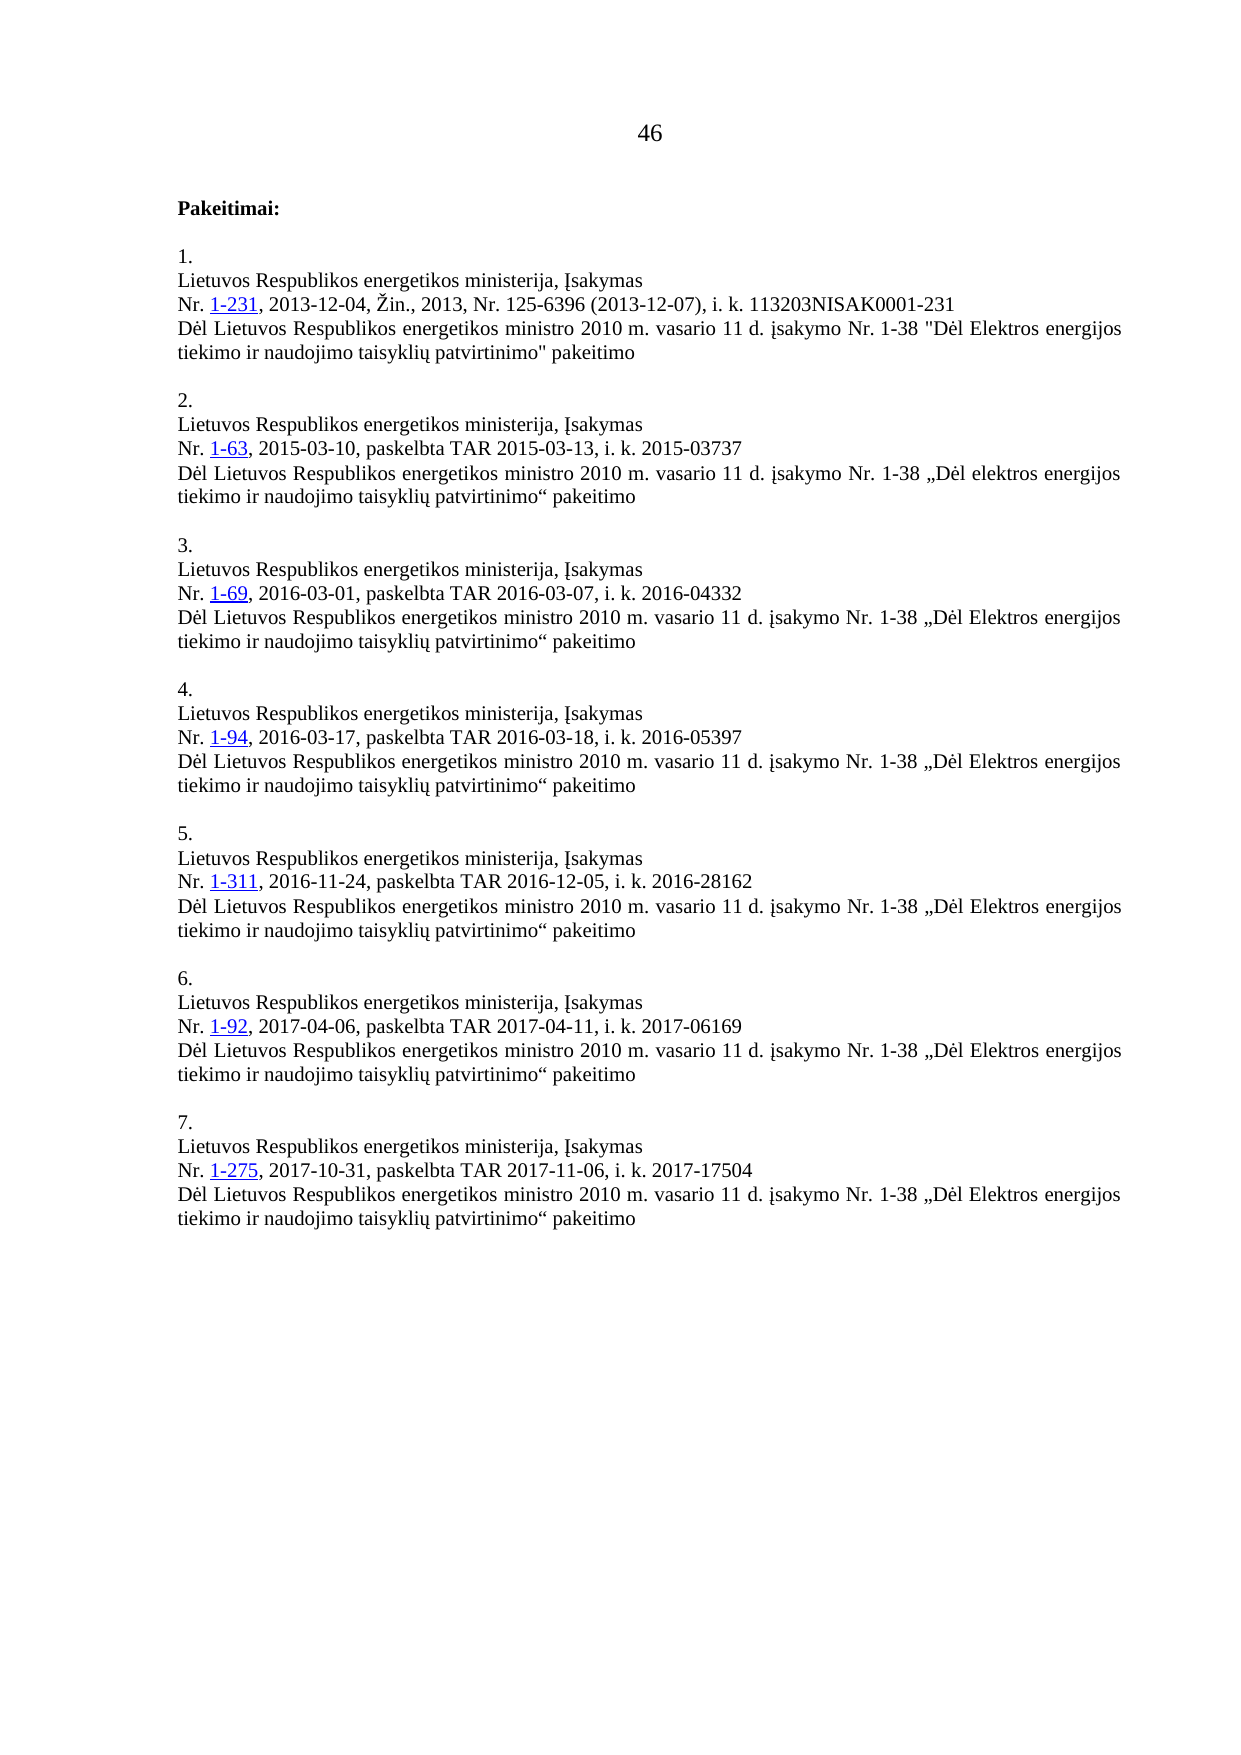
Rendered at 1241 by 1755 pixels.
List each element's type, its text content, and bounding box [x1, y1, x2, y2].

text Nr. 1-311, 2016-11-24, paskelbta TAR 2016-12-05, i. k. 2016-28162 [177, 869, 1122, 893]
text Nr. 1-94, 2016-03-17, paskelbta TAR 2016-03-18, i. k. 2016-05397 [177, 725, 1122, 749]
text Nr. 1-275, 2017-10-31, paskelbta TAR 2017-11-06, i. k. 2017-17504 [177, 1158, 1122, 1182]
text 4. [177, 677, 1122, 701]
text 7. [177, 1110, 1122, 1134]
text Lietuvos Respublikos energetikos ministerija, Įsakymas [177, 412, 1122, 436]
text Dėl Lietuvos Respublikos energetikos ministro 2010 m. vasario 11 d. įsakymo Nr. 1-38 „Dėl elektros energijos tiekimo ir naudojimo taisyklių patvirtinimo“ pakeitimo [177, 460, 1122, 508]
text Lietuvos Respublikos energetikos ministerija, Įsakymas [177, 990, 1122, 1014]
text Lietuvos Respublikos energetikos ministerija, Įsakymas [177, 701, 1122, 725]
text Lietuvos Respublikos energetikos ministerija, Įsakymas [177, 557, 1122, 581]
text Dėl Lietuvos Respublikos energetikos ministro 2010 m. vasario 11 d. įsakymo Nr. 1-38 „Dėl Elektros energijos tiekimo ir naudojimo taisyklių patvirtinimo“ pakeitimo [177, 893, 1122, 942]
text 1. [177, 244, 1122, 268]
text Dėl Lietuvos Respublikos energetikos ministro 2010 m. vasario 11 d. įsakymo Nr. 1-38 „Dėl Elektros energijos tiekimo ir naudojimo taisyklių patvirtinimo“ pakeitimo [177, 1182, 1122, 1230]
text Pakeitimai: [177, 196, 1122, 220]
text Nr. 1-92, 2017-04-06, paskelbta TAR 2017-04-11, i. k. 2017-06169 [177, 1014, 1122, 1038]
text 6. [177, 966, 1122, 990]
text Nr. 1-69, 2016-03-01, paskelbta TAR 2016-03-07, i. k. 2016-04332 [177, 581, 1122, 605]
text Lietuvos Respublikos energetikos ministerija, Įsakymas [177, 845, 1122, 869]
text Dėl Lietuvos Respublikos energetikos ministro 2010 m. vasario 11 d. įsakymo Nr. 1-38 „Dėl Elektros energijos tiekimo ir naudojimo taisyklių patvirtinimo“ pakeitimo [177, 605, 1122, 653]
text Dėl Lietuvos Respublikos energetikos ministro 2010 m. vasario 11 d. įsakymo Nr. 1-38 „Dėl Elektros energijos tiekimo ir naudojimo taisyklių patvirtinimo“ pakeitimo [177, 749, 1122, 797]
text Nr. 1-63, 2015-03-10, paskelbta TAR 2015-03-13, i. k. 2015-03737 [177, 436, 1122, 460]
text 2. [177, 388, 1122, 412]
text Nr. 1-231, 2013-12-04, Žin., 2013, Nr. 125-6396 (2013-12-07), i. k. 113203NISAK0001-231 [177, 292, 1122, 316]
text Dėl Lietuvos Respublikos energetikos ministro 2010 m. vasario 11 d. įsakymo Nr. 1-38 „Dėl Elektros energijos tiekimo ir naudojimo taisyklių patvirtinimo“ pakeitimo [177, 1038, 1122, 1086]
text 5. [177, 821, 1122, 845]
text Dėl Lietuvos Respublikos energetikos ministro 2010 m. vasario 11 d. įsakymo Nr. 1-38 "Dėl Elektros energijos tiekimo ir naudojimo taisyklių patvirtinimo" pakeitimo [177, 316, 1122, 364]
text Lietuvos Respublikos energetikos ministerija, Įsakymas [177, 1134, 1122, 1158]
text 3. [177, 533, 1122, 557]
text Lietuvos Respublikos energetikos ministerija, Įsakymas [177, 268, 1122, 292]
